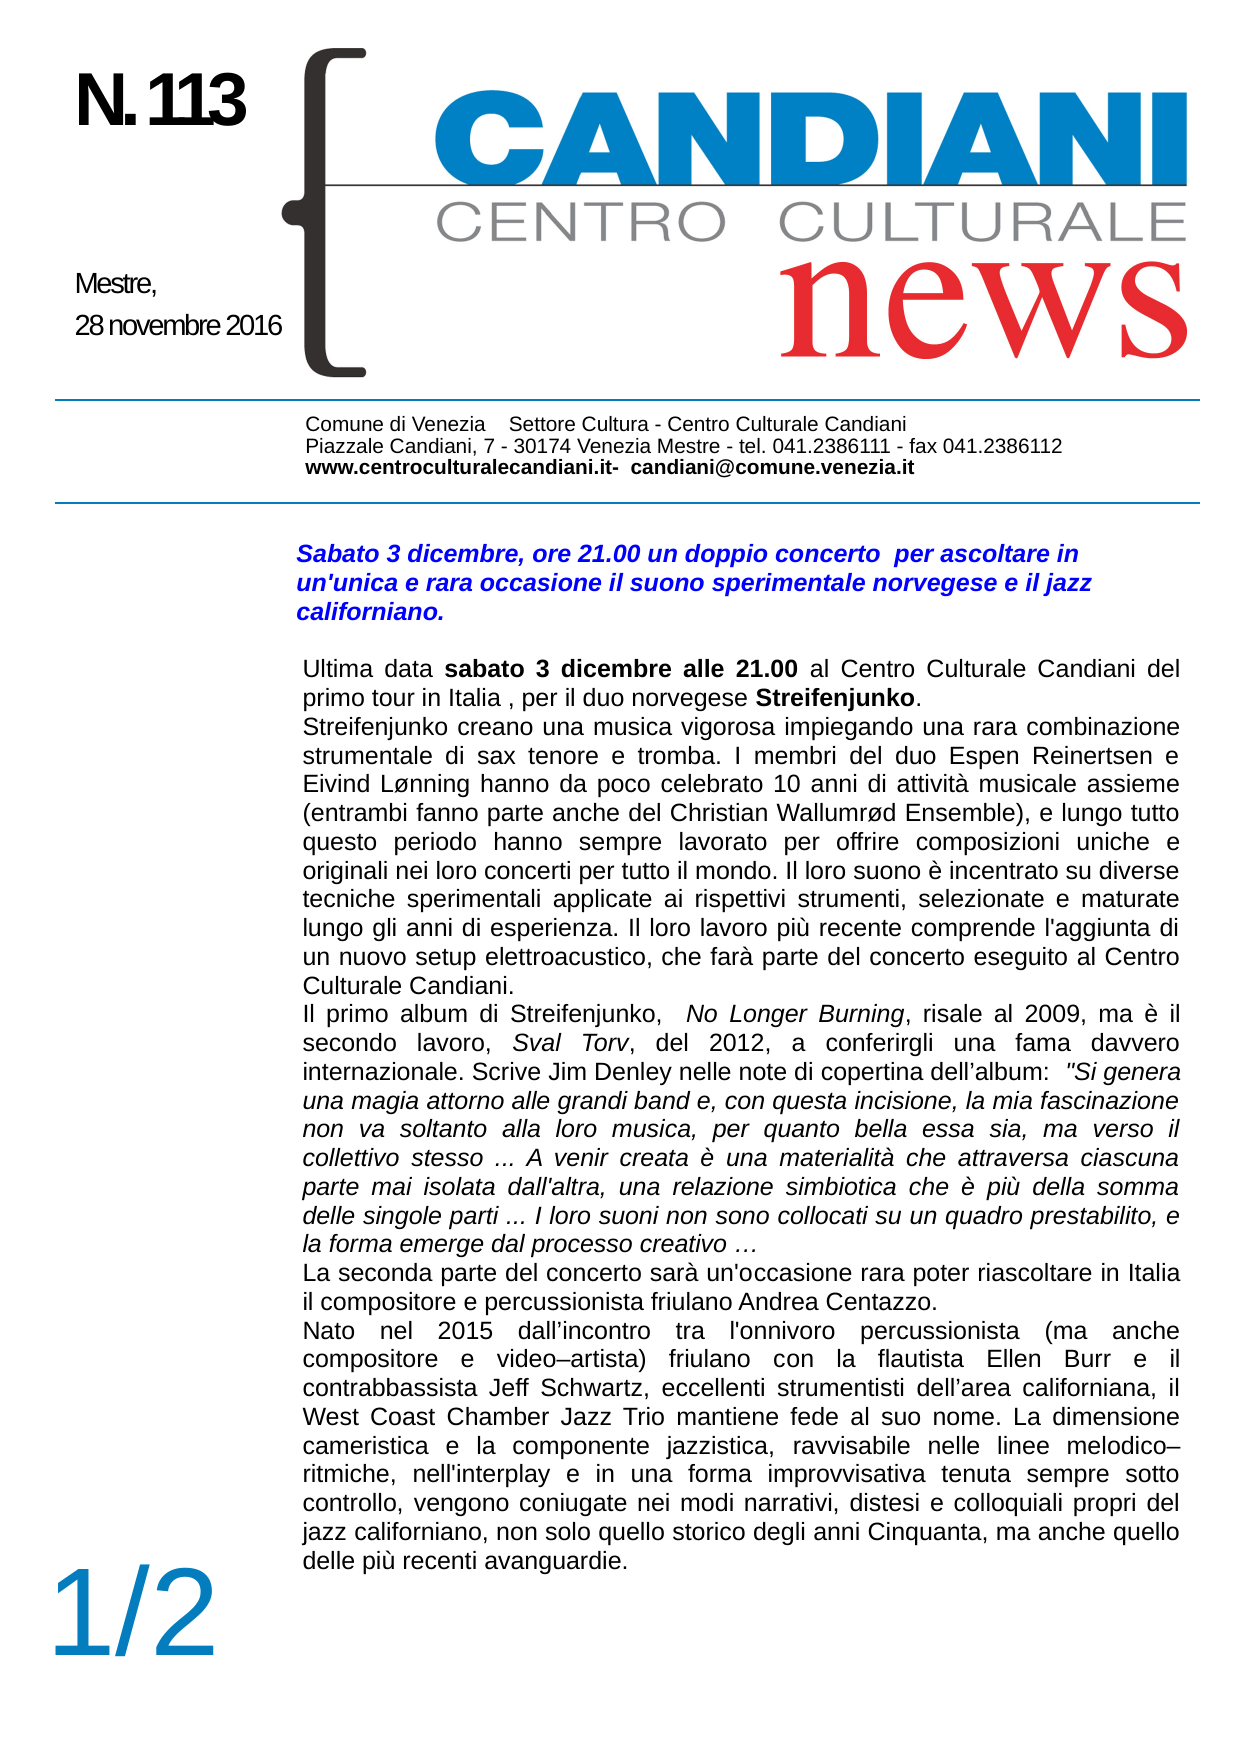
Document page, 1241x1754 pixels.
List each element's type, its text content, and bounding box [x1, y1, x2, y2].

picture [275, 47, 1192, 379]
text Streifenjunko creano una musica vigorosa impiegando una rara combinazione strumentale di sax tenore e tromba. I membri del duo Espen Reinertsen e Eivind Lønning hanno da poco celebrato 10 anni di attività musicale assieme (entrambi fanno parte anche del Christian Wallumrød Ensemble), e lungo tutto questo periodo hanno sempre lavorato per offrire composizioni uniche e originali nei loro concerti per tutto il mondo. Il loro suono è incentrato su diverse tecniche sperimentali applicate ai rispettivi strumenti, selezionate e maturate lungo gli anni di esperienza. Il loro lavoro più recente comprende l'aggiunta di un nuovo setup elettroacustico, che farà parte del concerto eseguito al Centro Culturale Candiani. [302, 712, 1181, 999]
text La seconda parte del concerto sarà un'occasione rara poter riascoltare in Italia il compositore e percussionista friulano Andrea Centazzo. [302, 1258, 1181, 1316]
text Sabato 3 dicembre, ore 21.00 un doppio concerto per ascoltare in un'unica e rara occasione il suono sperimentale norvegese e il jazz californiano. [296, 539, 1181, 626]
table_cell [67, 410, 276, 697]
text Nato nel 2015 dall’incontro tra l'onnivoro percussionista (ma anche compositore e video–artista) friulano con la flautista Ellen Burr e il contrabbassista Jeff Schwartz, eccellenti strumentisti dell’area californiana, il West Coast Chamber Jazz Trio mantiene fede al suo nome. La dimensione cameristica e la componente jazzistica, ravvisabile nelle linee melodico–ritmiche, nell'interplay e in una forma improvvisativa tenuta sempre sotto controllo, vengono coniugate nei modi narrativi, distesi e colloquiali propri del jazz californiano, non solo quello storico degli anni Cinquanta, ma anche quello delle più recenti avanguardie. [302, 1316, 1181, 1574]
text Ultima data sabato 3 dicembre alle 21.00 al Centro Culturale Candiani del primo tour in Italia , per il duo norvegese Streifenjunko. [302, 654, 1181, 712]
table_header N. 113 Mestre, 28 novembre 2016 [67, 55, 276, 410]
text Il primo album di Streifenjunko, No Longer Burning, risale al 2009, ma è il secondo lavoro, Sval Torv, del 2012, a conferirgli una fama davvero internazionale. Scrive Jim Denley nelle note di copertina dell’album: "Si genera una magia attorno alle grandi band e, con questa incisione, la mia fascinazione non va soltanto alla loro musica, per quanto bella essa sia, ma verso il collettivo stesso ... A venir creata è una materialità che attraversa ciascuna parte mai isolata dall'altra, una relazione simbiotica che è più della somma delle singole parti ... I loro suoni non sono collocati su un quadro prestabilito, e la forma emerge dal processo creativo … [302, 999, 1181, 1258]
